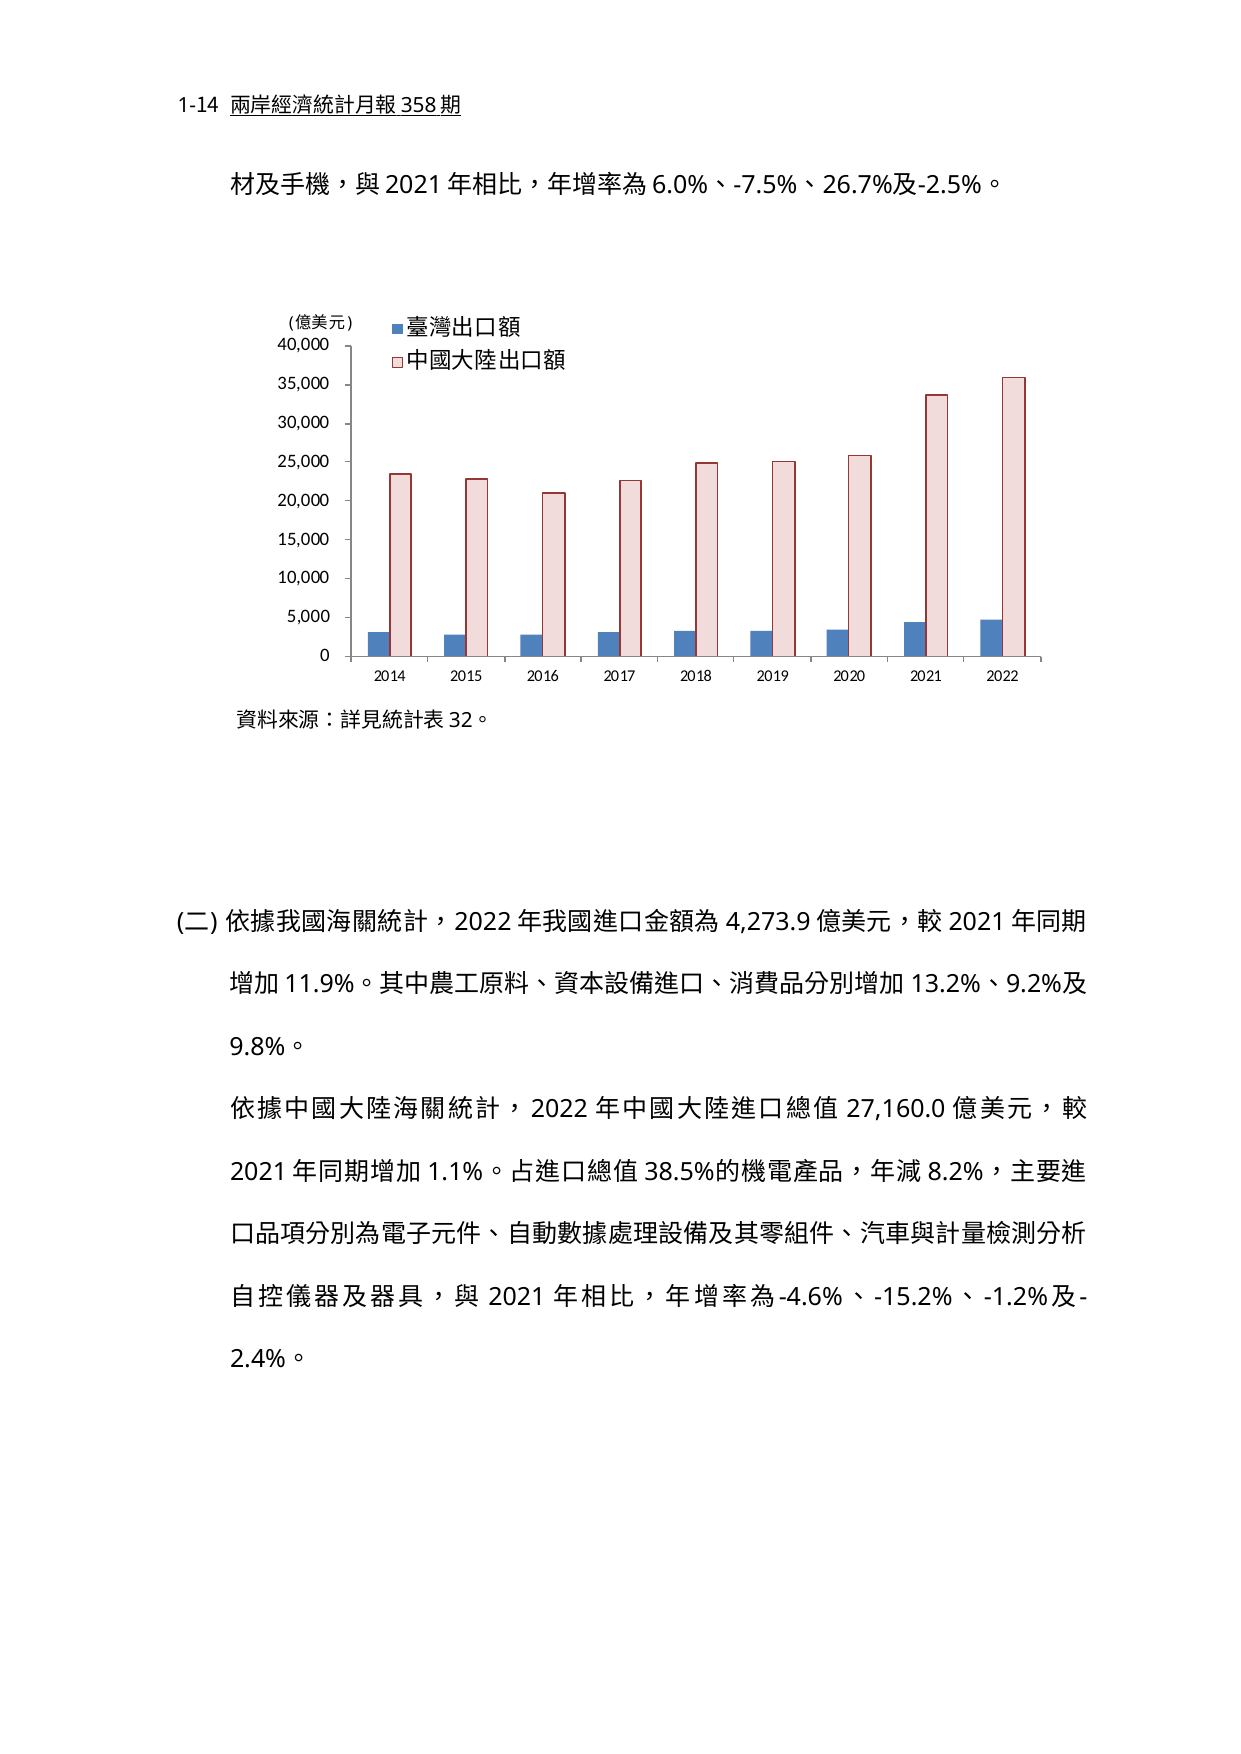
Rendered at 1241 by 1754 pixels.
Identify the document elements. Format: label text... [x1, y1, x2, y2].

text 依據中國大陸海關統計，2022年中國大陸進口總值27,160.0億美元，較2021年同期增加1.1%。占進口總值38.5%的機電產品，年減8.2%，主要進口品項分別為電子元件、自動數據處理設備及其零組件、汽車與計量檢測分析自控儀器及器具，與2021年相比，年增率為-4.6%、-15.2%、-1.2%及-2.4%。 [230, 1065, 1087, 1377]
text 材及手機，與2021年相比，年增率為6.0%、-7.5%、26.7%及-2.5%。 [230, 141, 1087, 203]
text (二) 依據我國海關統計，2022年我國進口金額為4,273.9億美元，較2021年同期增加11.9%。其中農工原料、資本設備進口、消費品分別增加13.2%、9.2%及9.8%。 [177, 877, 1087, 1065]
text 資料來源：詳見統計表32。 [236, 703, 1087, 734]
